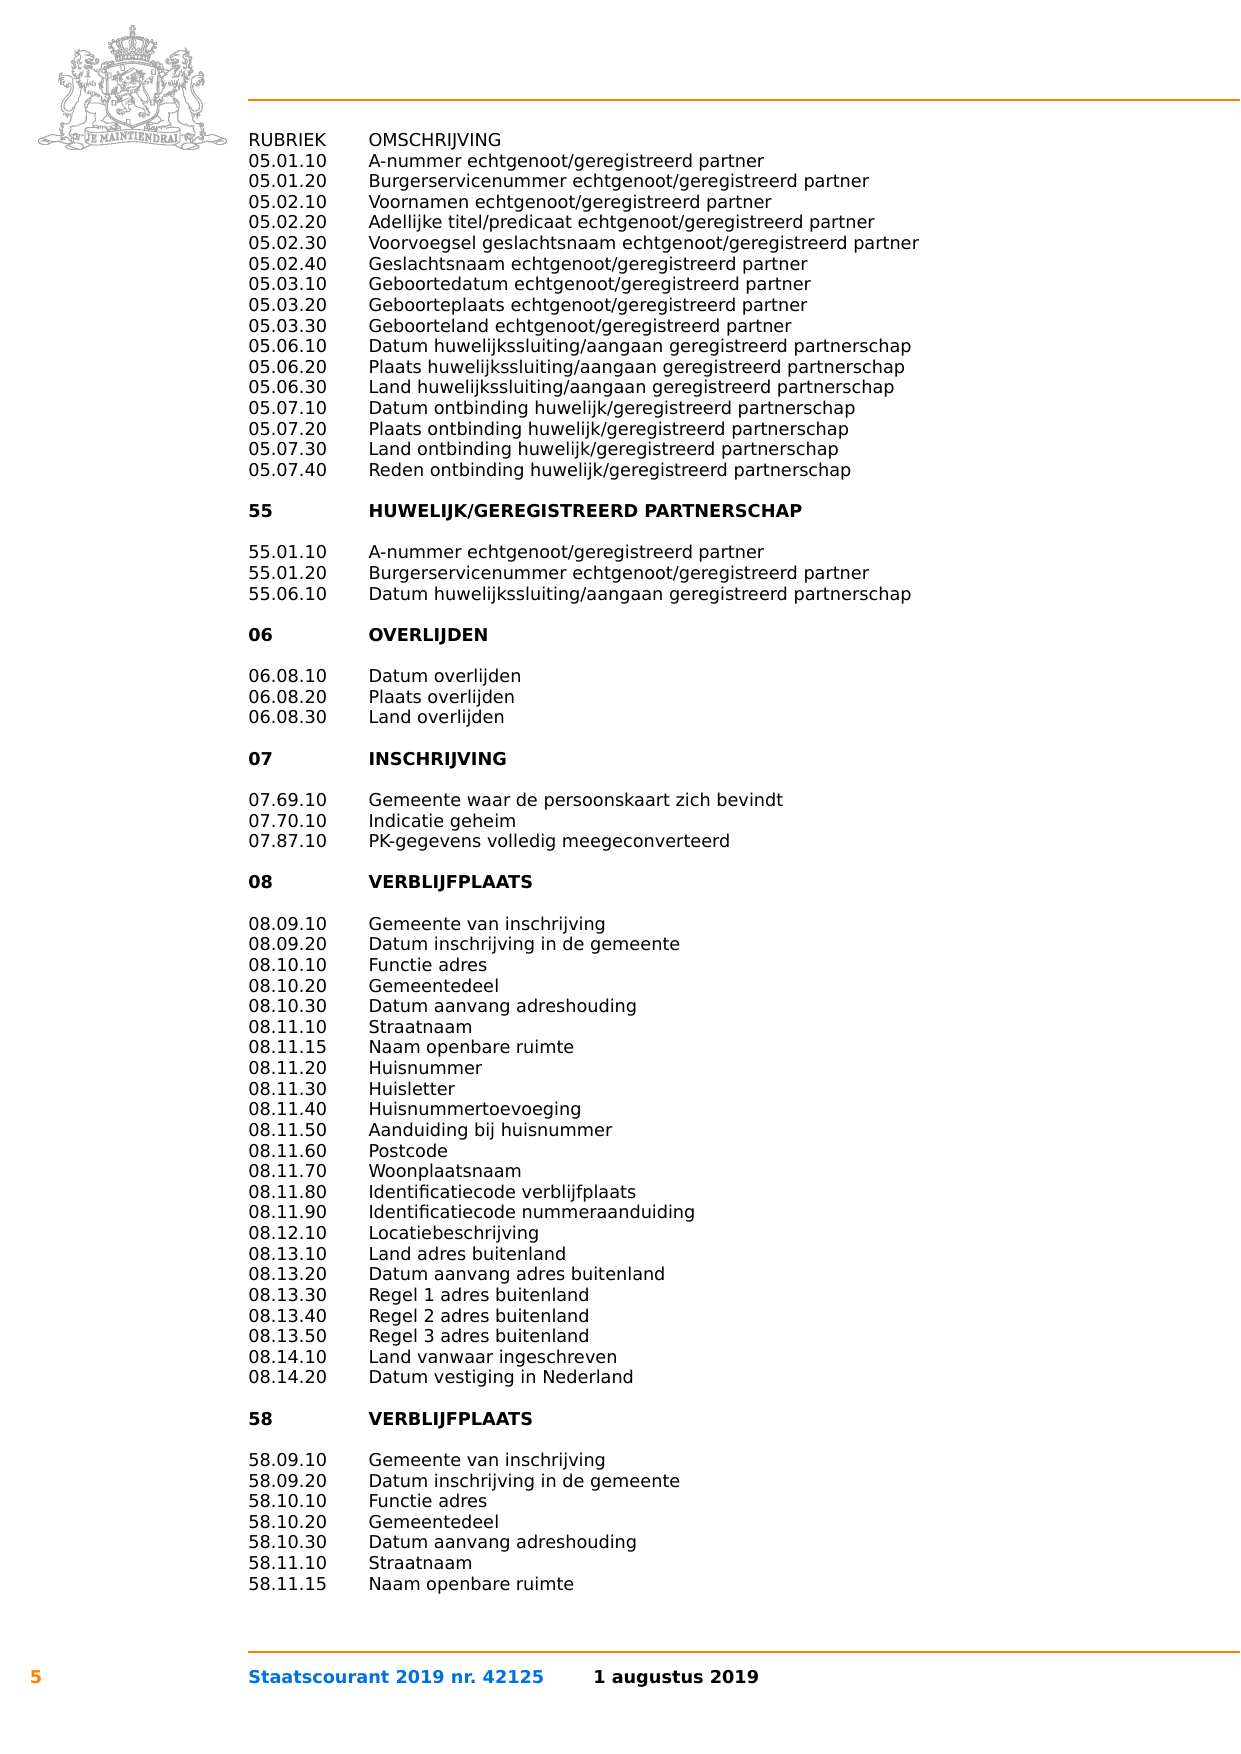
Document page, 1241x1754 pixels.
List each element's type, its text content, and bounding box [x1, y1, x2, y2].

table_cell 08.11.90 [248, 1203, 362, 1223]
table_cell Datum huwelijkssluiting/aangaan geregistreerd partnerschap [363, 584, 1163, 604]
table_cell 08.11.40 [248, 1099, 362, 1120]
table_cell [248, 646, 362, 666]
table_cell 05.07.20 [248, 419, 362, 439]
table_cell Naam openbare ruimte [363, 1038, 1163, 1058]
table_cell Identificatiecode nummeraanduiding [363, 1203, 1163, 1223]
table_cell 58.11.15 [248, 1574, 362, 1594]
table_cell Datum aanvang adres buitenland [363, 1264, 1163, 1285]
table_cell Gemeente waar de persoonskaart zich bevindt [363, 790, 1163, 811]
table_cell 58.10.20 [248, 1512, 362, 1532]
table_cell 08.11.30 [248, 1079, 362, 1099]
table_cell Plaats ontbinding huwelijk/geregistreerd partnerschap [363, 419, 1163, 439]
table_cell [248, 893, 362, 914]
table_cell Indicatie geheim [363, 811, 1163, 831]
table_cell [363, 1429, 1163, 1450]
picture [38, 25, 227, 150]
table_cell Land vanwaar ingeschreven [363, 1347, 1163, 1367]
table_cell Datum overlijden [363, 666, 1163, 687]
table_cell 05.06.20 [248, 357, 362, 377]
table_cell 05.07.10 [248, 398, 362, 419]
table_cell Datum inschrijving in de gemeente [363, 1471, 1163, 1491]
table_cell Functie adres [363, 955, 1163, 976]
table_cell [248, 1388, 362, 1409]
table_cell Woonplaatsnaam [363, 1161, 1163, 1182]
table_cell 05.03.30 [248, 316, 362, 336]
table_cell Land ontbinding huwelijk/geregistreerd partnerschap [363, 439, 1163, 460]
table_cell 05.06.10 [248, 336, 362, 357]
table_cell [363, 769, 1163, 790]
table_cell [363, 481, 1163, 501]
table_cell Huisnummertoevoeging [363, 1099, 1163, 1120]
table_cell 08.13.50 [248, 1326, 362, 1347]
table_cell Naam openbare ruimte [363, 1574, 1163, 1594]
table_cell 58 [248, 1409, 362, 1429]
table_cell 05.01.10 [248, 151, 362, 171]
table_header OMSCHRIJVING [363, 130, 1163, 151]
table_cell VERBLIJFPLAATS [363, 873, 1163, 893]
table_cell [248, 604, 362, 625]
table_cell 05.01.20 [248, 171, 362, 192]
table_cell 05.02.40 [248, 254, 362, 274]
table_cell 07.87.10 [248, 831, 362, 852]
table_cell Regel 1 adres buitenland [363, 1285, 1163, 1306]
table_cell Land huwelijkssluiting/aangaan geregistreerd partnerschap [363, 378, 1163, 398]
table_cell Locatiebeschrijving [363, 1223, 1163, 1244]
table_cell 58.11.10 [248, 1553, 362, 1574]
table_cell PK-gegevens volledig meegeconverteerd [363, 831, 1163, 852]
table_cell 05.06.30 [248, 378, 362, 398]
table_cell 05.02.10 [248, 192, 362, 212]
table_cell 08.11.60 [248, 1141, 362, 1161]
table_cell 08.09.10 [248, 914, 362, 934]
table_cell 08.11.20 [248, 1058, 362, 1079]
table_cell Plaats overlijden [363, 687, 1163, 707]
table_cell Burgerservicenummer echtgenoot/geregistreerd partner [363, 171, 1163, 192]
table_cell 06.08.20 [248, 687, 362, 707]
table_cell [248, 852, 362, 872]
table_cell 55.01.10 [248, 543, 362, 563]
table_cell 08.11.50 [248, 1120, 362, 1141]
table_cell Geboorteplaats echtgenoot/geregistreerd partner [363, 295, 1163, 316]
table_cell Huisnummer [363, 1058, 1163, 1079]
table_cell Voornamen echtgenoot/geregistreerd partner [363, 192, 1163, 212]
table_cell Regel 3 adres buitenland [363, 1326, 1163, 1347]
table_cell Geboortedatum echtgenoot/geregistreerd partner [363, 274, 1163, 295]
table_cell 55.01.20 [248, 563, 362, 584]
table_cell [248, 728, 362, 749]
table_cell 05.03.10 [248, 274, 362, 295]
table_cell 08.14.10 [248, 1347, 362, 1367]
table_cell 07 [248, 749, 362, 769]
table_cell Datum vestiging in Nederland [363, 1368, 1163, 1388]
table_cell Voorvoegsel geslachtsnaam echtgenoot/geregistreerd partner [363, 233, 1163, 254]
table_cell [248, 1429, 362, 1450]
table_cell 08.11.70 [248, 1161, 362, 1182]
table_cell 08.13.10 [248, 1244, 362, 1264]
table_cell Datum aanvang adreshouding [363, 996, 1163, 1017]
table_cell Land adres buitenland [363, 1244, 1163, 1264]
table_cell Datum huwelijkssluiting/aangaan geregistreerd partnerschap [363, 336, 1163, 357]
table_cell Datum inschrijving in de gemeente [363, 934, 1163, 955]
table_cell 08.12.10 [248, 1223, 362, 1244]
table_cell 08.10.30 [248, 996, 362, 1017]
table_cell Plaats huwelijkssluiting/aangaan geregistreerd partnerschap [363, 357, 1163, 377]
table_cell Gemeente van inschrijving [363, 1450, 1163, 1471]
table_cell 08.11.10 [248, 1017, 362, 1037]
table_cell 58.10.30 [248, 1533, 362, 1553]
table_cell Functie adres [363, 1491, 1163, 1512]
table_cell 07.70.10 [248, 811, 362, 831]
table_cell 08.13.30 [248, 1285, 362, 1306]
table_cell 58.09.10 [248, 1450, 362, 1471]
table_cell Regel 2 adres buitenland [363, 1306, 1163, 1326]
table_cell 58.10.10 [248, 1491, 362, 1512]
table_cell Identificatiecode verblijfplaats [363, 1182, 1163, 1202]
table_cell [248, 481, 362, 501]
table_cell 55.06.10 [248, 584, 362, 604]
table_cell Datum aanvang adreshouding [363, 1533, 1163, 1553]
table_cell 08.09.20 [248, 934, 362, 955]
table_cell OVERLIJDEN [363, 625, 1163, 646]
table_cell [248, 769, 362, 790]
table_cell 08.13.40 [248, 1306, 362, 1326]
table_cell A-nummer echtgenoot/geregistreerd partner [363, 151, 1163, 171]
table_cell 05.07.30 [248, 439, 362, 460]
table_cell 06.08.30 [248, 708, 362, 728]
table_cell [363, 728, 1163, 749]
table_cell Postcode [363, 1141, 1163, 1161]
table_cell Burgerservicenummer echtgenoot/geregistreerd partner [363, 563, 1163, 584]
table_cell [363, 646, 1163, 666]
table_cell Datum ontbinding huwelijk/geregistreerd partnerschap [363, 398, 1163, 419]
table_cell 05.02.30 [248, 233, 362, 254]
table_cell 08.10.20 [248, 976, 362, 996]
table_cell [363, 852, 1163, 872]
table_cell Huisletter [363, 1079, 1163, 1099]
table_cell Gemeentedeel [363, 1512, 1163, 1532]
table_cell [363, 893, 1163, 914]
table_cell [363, 604, 1163, 625]
table_cell 08.11.80 [248, 1182, 362, 1202]
table_cell Adellijke titel/predicaat echtgenoot/geregistreerd partner [363, 213, 1163, 233]
table_cell 58.09.20 [248, 1471, 362, 1491]
table_cell 08.13.20 [248, 1264, 362, 1285]
table_cell INSCHRIJVING [363, 749, 1163, 769]
table_cell Geboorteland echtgenoot/geregistreerd partner [363, 316, 1163, 336]
table_cell 08.10.10 [248, 955, 362, 976]
table_cell [363, 522, 1163, 542]
table_cell 08.14.20 [248, 1368, 362, 1388]
table_cell Aanduiding bij huisnummer [363, 1120, 1163, 1141]
table_header RUBRIEK [248, 130, 362, 151]
table_cell A-nummer echtgenoot/geregistreerd partner [363, 543, 1163, 563]
table_cell 06 [248, 625, 362, 646]
table_cell Straatnaam [363, 1017, 1163, 1037]
table_cell HUWELIJK/GEREGISTREERD PARTNERSCHAP [363, 501, 1163, 522]
table_cell Geslachtsnaam echtgenoot/geregistreerd partner [363, 254, 1163, 274]
table_cell 55 [248, 501, 362, 522]
table_cell 05.02.20 [248, 213, 362, 233]
table_cell Land overlijden [363, 708, 1163, 728]
table_cell 08.11.15 [248, 1038, 362, 1058]
table_cell [248, 522, 362, 542]
table_cell [363, 1388, 1163, 1409]
table_cell Gemeente van inschrijving [363, 914, 1163, 934]
table_cell VERBLIJFPLAATS [363, 1409, 1163, 1429]
table_cell Reden ontbinding huwelijk/geregistreerd partnerschap [363, 460, 1163, 481]
table_cell Gemeentedeel [363, 976, 1163, 996]
table_cell 07.69.10 [248, 790, 362, 811]
table_cell 05.07.40 [248, 460, 362, 481]
table_cell 08 [248, 873, 362, 893]
table_cell Straatnaam [363, 1553, 1163, 1574]
table_cell 05.03.20 [248, 295, 362, 316]
table_cell 06.08.10 [248, 666, 362, 687]
